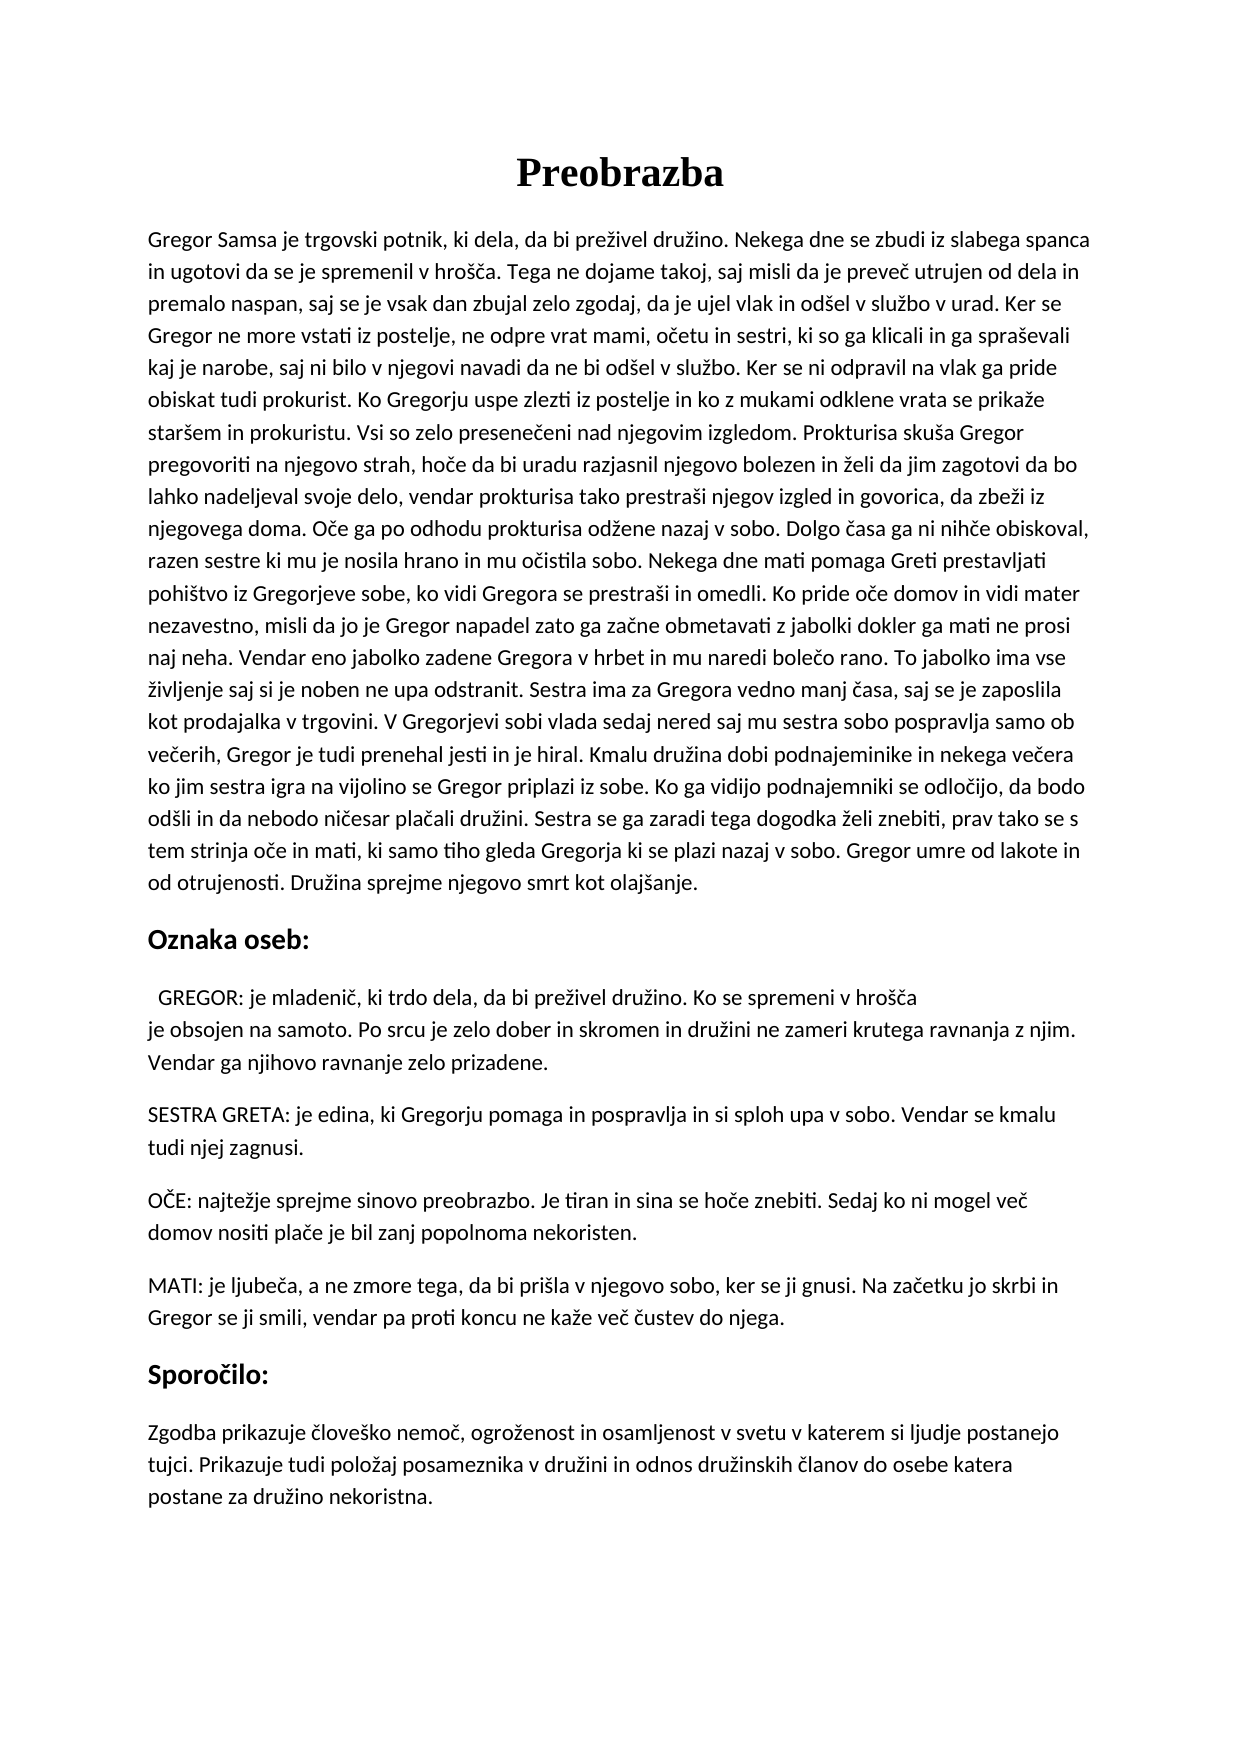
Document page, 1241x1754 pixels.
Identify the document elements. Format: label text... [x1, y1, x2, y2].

text Preobrazba [148, 148, 1093, 196]
text OČE: najtežje sprejme sinovo preobrazbo. Je tiran in sina se hoče znebiti. Sedaj ko ni mogel več domov nositi plače je bil zanj popolnoma nekoristen. [148, 1186, 1093, 1246]
text Zgodba prikazuje človeško nemoč, ogroženost in osamljenost v svetu v katerem si ljudje postanejo tujci. Prikazuje tudi položaj posameznika v družini in odnos družinskih članov do osebe katera postane za družino nekoristna. [148, 1418, 1093, 1510]
text Oznaka oseb: [148, 921, 1093, 957]
text Gregor Samsa je trgovski potnik, ki dela, da bi preživel družino. Nekega dne se zbudi iz slabega spanca in ugotovi da se je spremenil v hrošča. Tega ne dojame takoj, saj misli da je preveč utrujen od dela in premalo naspan, saj se je vsak dan zbujal zelo zgodaj, da je ujel vlak in odšel v službo v urad. Ker se Gregor ne more vstati iz postelje, ne odpre vrat mami, očetu in sestri, ki so ga klicali in ga spraševali kaj je narobe, saj ni bilo v njegovi navadi da ne bi odšel v službo. Ker se ni odpravil na vlak ga pride obiskat tudi prokurist. Ko Gregorju uspe zlezti iz postelje in ko z mukami odklene vrata se prikaže staršem in prokuristu. Vsi so zelo presenečeni nad njegovim izgledom. Prokturisa skuša Gregor pregovoriti na njegovo strah, hoče da bi uradu razjasnil njegovo bolezen in želi da jim zagotovi da bo lahko nadeljeval svoje delo, vendar prokturisa tako prestraši njegov izgled in govorica, da zbeži iz njegovega doma. Oče ga po odhodu prokturisa odžene nazaj v sobo. Dolgo časa ga ni nihče obiskoval, razen sestre ki mu je nosila hrano in mu očistila sobo. Nekega dne mati pomaga Greti prestavljati pohištvo iz Gregorjeve sobe, ko vidi Gregora se prestraši in omedli. Ko pride oče domov in vidi mater nezavestno, misli da jo je Gregor napadel zato ga začne obmetavati z jabolki dokler ga mati ne prosi naj neha. Vendar eno jabolko zadene Gregora v hrbet in mu naredi bolečo rano. To jabolko ima vse življenje saj si je noben ne upa odstranit. Sestra ima za Gregora vedno manj časa, saj se je zaposlila kot prodajalka v trgovini. V Gregorjevi sobi vlada sedaj nered saj mu sestra sobo pospravlja samo ob večerih, Gregor je tudi prenehal jesti in je hiral. Kmalu družina dobi podnajeminike in nekega večera ko jim sestra igra na vijolino se Gregor priplazi iz sobe. Ko ga vidijo podnajemniki se odločijo, da bodo odšli in da nebodo ničesar plačali družini. Sestra se ga zaradi tega dogodka želi znebiti, prav tako se s tem strinja oče in mati, ki samo tiho gleda Gregorja ki se plazi nazaj v sobo. Gregor umre od lakote in od otrujenosti. Družina sprejme njegovo smrt kot olajšanje. [148, 225, 1093, 896]
text GREGOR: je mladenič, ki trdo dela, da bi preživel družino. Ko se spremeni v hrošča je obsojen na samoto. Po srcu je zelo dober in skromen in družini ne zameri krutega ravnanja z njim. Vendar ga njihovo ravnanje zelo prizadene. [148, 983, 1093, 1076]
text MATI: je ljubeča, a ne zmore tega, da bi prišla v njegovo sobo, ker se ji gnusi. Na začetku jo skrbi in Gregor se ji smili, vendar pa proti koncu ne kaže več čustev do njega. [148, 1271, 1093, 1331]
text Sporočilo: [148, 1356, 1093, 1392]
text SESTRA GRETA: je edina, ki Gregorju pomaga in pospravlja in si sploh upa v sobo. Vendar se kmalu tudi njej zagnusi. [148, 1101, 1093, 1161]
